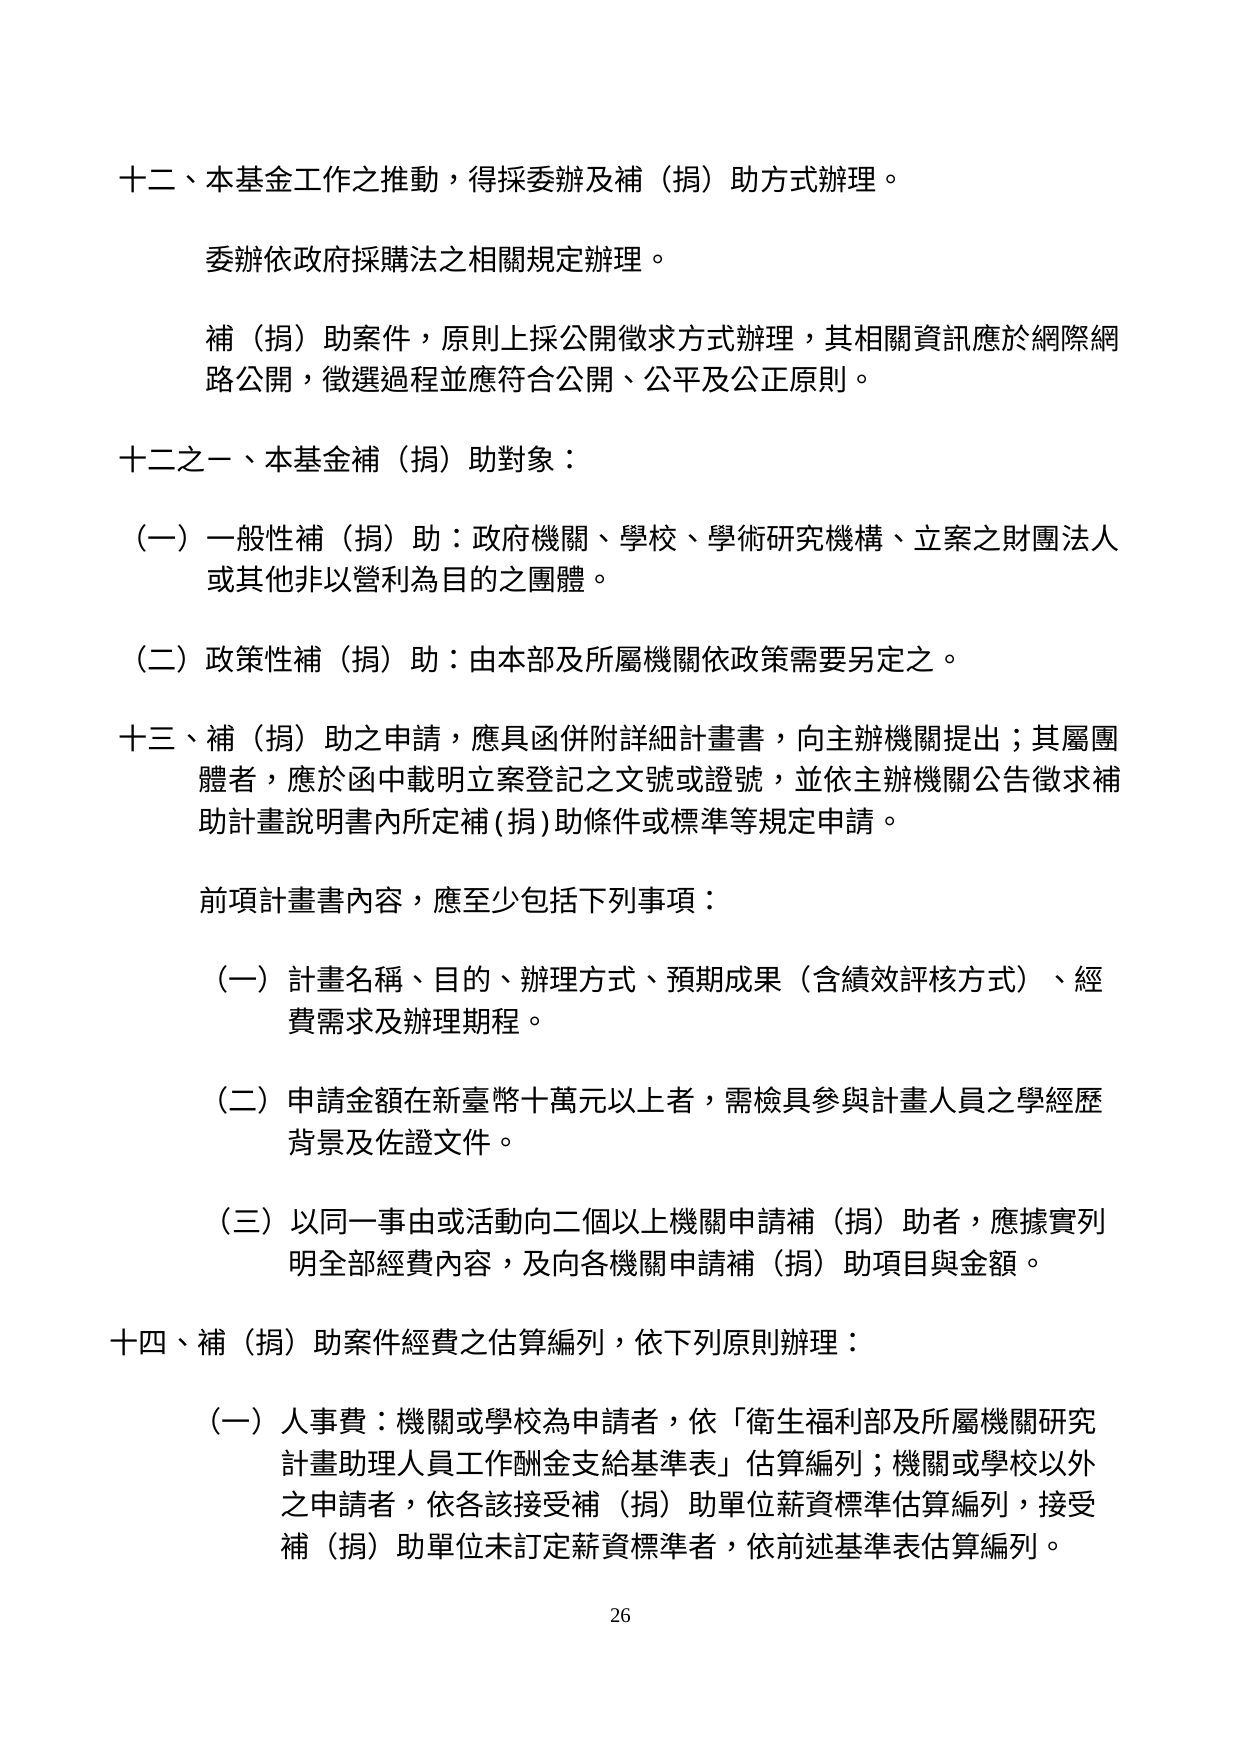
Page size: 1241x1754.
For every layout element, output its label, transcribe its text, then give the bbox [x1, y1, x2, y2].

text （二）政策性補（捐）助：由本部及所屬機關依政策需要另定之。 [118, 637, 1122, 678]
text 十三、補（捐）助之申請，應具函併附詳細計畫書，向主辦機關提出；其屬團體者，應於函中載明立案登記之文號或證號，並依主辦機關公告徵求補助計畫說明書內所定補(捐)助條件或標準等規定申請。 [118, 716, 1122, 841]
text （三）以同一事由或活動向二個以上機關申請補（捐）助者，應據實列明全部經費內容，及向各機關申請補（捐）助項目與金額。 [203, 1199, 1122, 1282]
text （一）一般性補（捐）助：政府機關、學校、學術研究機構、立案之財團法人或其他非以營利為目的之團體。 [118, 516, 1122, 599]
text 補（捐）助案件，原則上採公開徵求方式辦理，其相關資訊應於網際網路公開，徵選過程並應符合公開、公平及公正原則。 [206, 316, 1122, 399]
text （一）計畫名稱、目的、辦理方式、預期成果（含績效評核方式）、經費需求及辦理期程。 [199, 957, 1122, 1041]
text 十二之ㄧ、本基金補（捐）助對象： [118, 437, 1122, 478]
text 十四、補（捐）助案件經費之估算編列，依下列原則辦理： [109, 1320, 1122, 1362]
text （二）申請金額在新臺幣十萬元以上者，需檢具參與計畫人員之學經歷背景及佐證文件。 [199, 1078, 1122, 1162]
text 前項計畫書內容，應至少包括下列事項： [165, 878, 1122, 920]
text 十二、本基金工作之推動，得採委辦及補（捐）助方式辦理。 [118, 157, 1122, 199]
text 委辦依政府採購法之相關規定辦理。 [165, 237, 1122, 278]
text （一）人事費：機關或學校為申請者，依「衛生福利部及所屬機關研究計畫助理人員工作酬金支給基準表」估算編列；機關或學校以外之申請者，依各該接受補（捐）助單位薪資標準估算編列，接受補（捐）助單位未訂定薪資標準者，依前述基準表估算編列。 [192, 1399, 1122, 1566]
